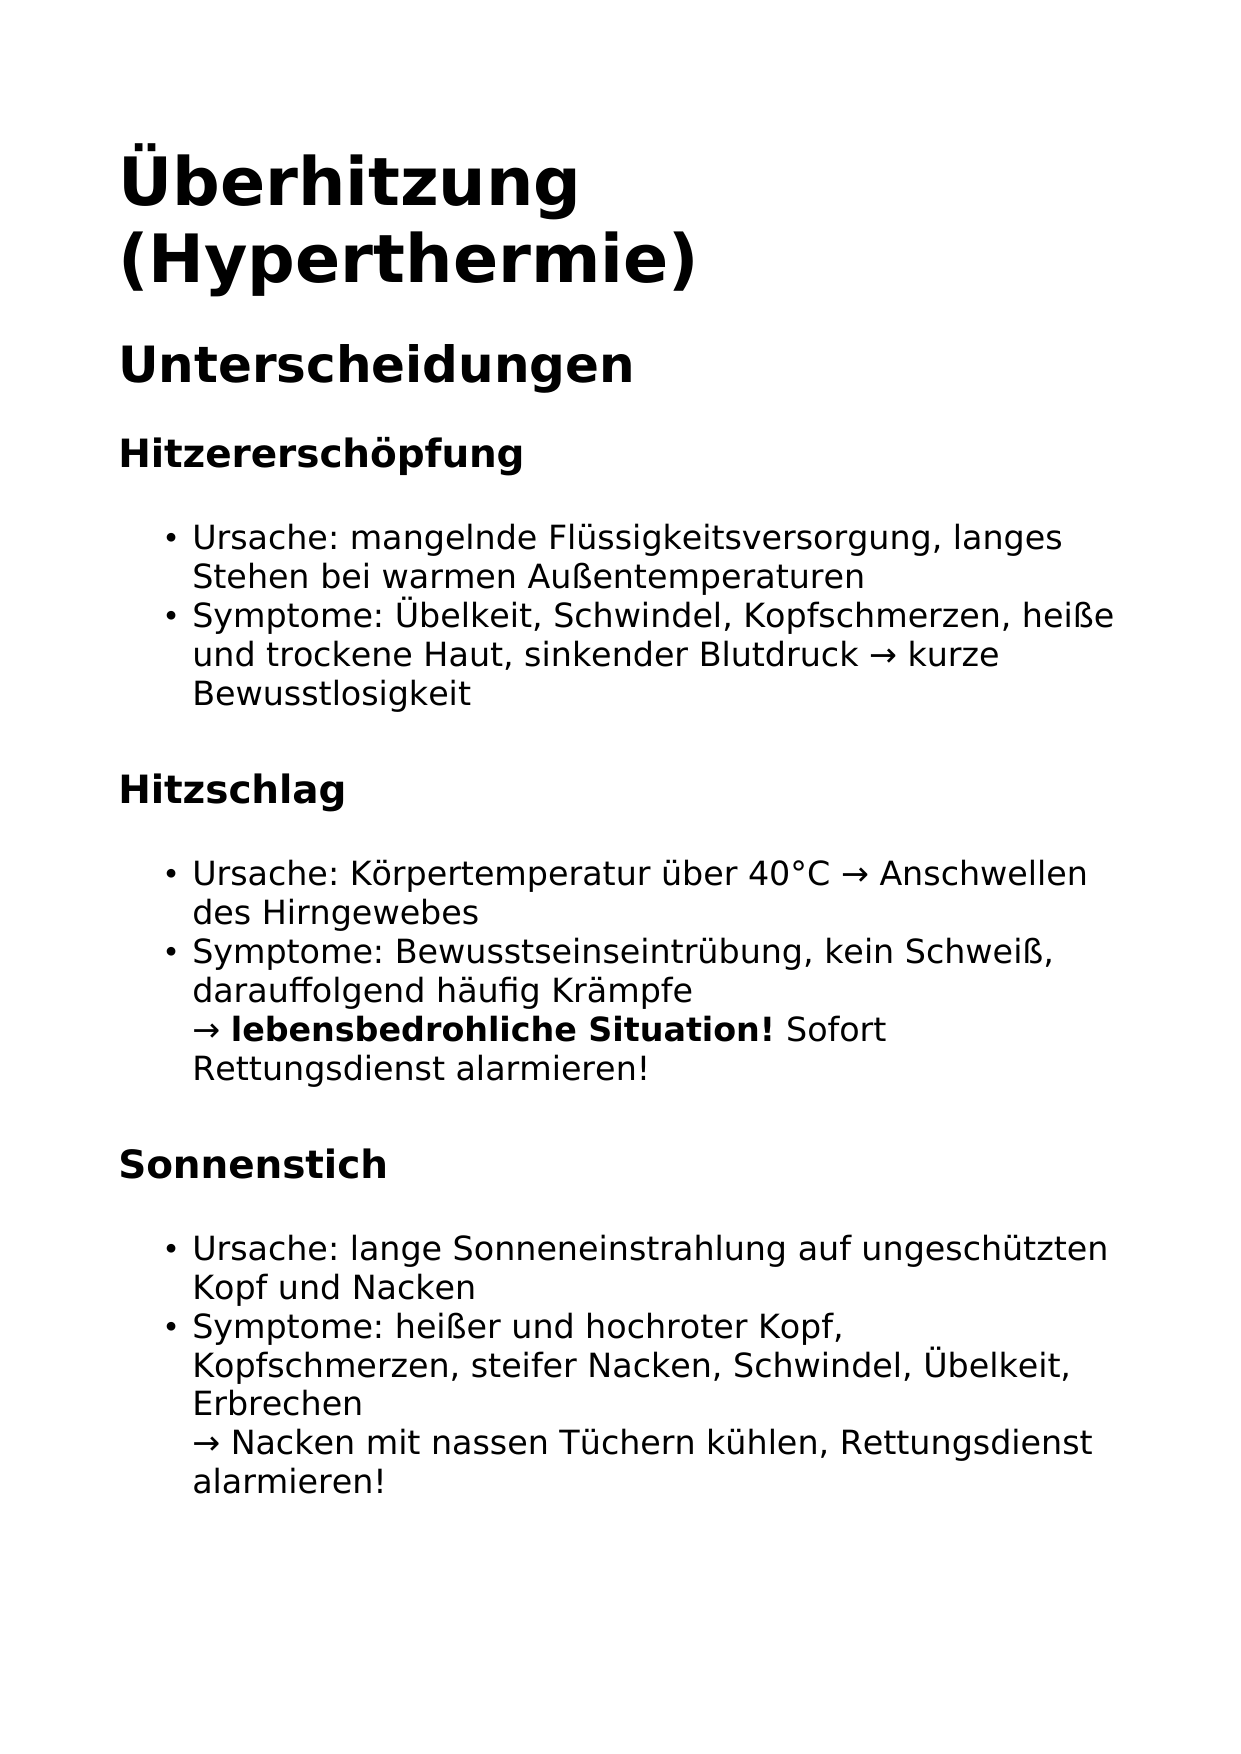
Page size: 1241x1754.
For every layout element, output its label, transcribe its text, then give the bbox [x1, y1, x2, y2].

list Symptome: heißer und hochroter Kopf, Kopfschmerzen, steifer Nacken, Schwindel, Übelkeit, Erbrechen → Nacken mit nassen Tüchern kühlen, Rettungsdienst alarmieren! [177, 1307, 1122, 1501]
subtitle Hitzererschöpfung [118, 432, 1122, 477]
subtitle Unterscheidungen [118, 336, 1122, 394]
list Ursache: Körpertemperatur über 40°C → Anschwellen des Hirngewebes [177, 855, 1122, 932]
subtitle Hitzschlag [118, 767, 1122, 813]
list Symptome: Übelkeit, Schwindel, Kopfschmerzen, heiße und trockene Haut, sinkender Blutdruck → kurze Bewusstlosigkeit [177, 596, 1122, 713]
subtitle Überhitzung (Hyperthermie) [118, 143, 1122, 298]
list Symptome: Bewusstseinseintrübung, kein Schweiß, darauffolgend häufig Krämpfe → lebensbedrohliche Situation! Sofort Rettungsdienst alarmieren! [177, 932, 1122, 1088]
subtitle Sonnenstich [118, 1142, 1122, 1187]
list Ursache: lange Sonneneinstrahlung auf ungeschützten Kopf und Nacken [177, 1229, 1122, 1307]
list Ursache: mangelnde Flüssigkeitsversorgung, langes Stehen bei warmen Außentemperaturen [177, 519, 1122, 596]
